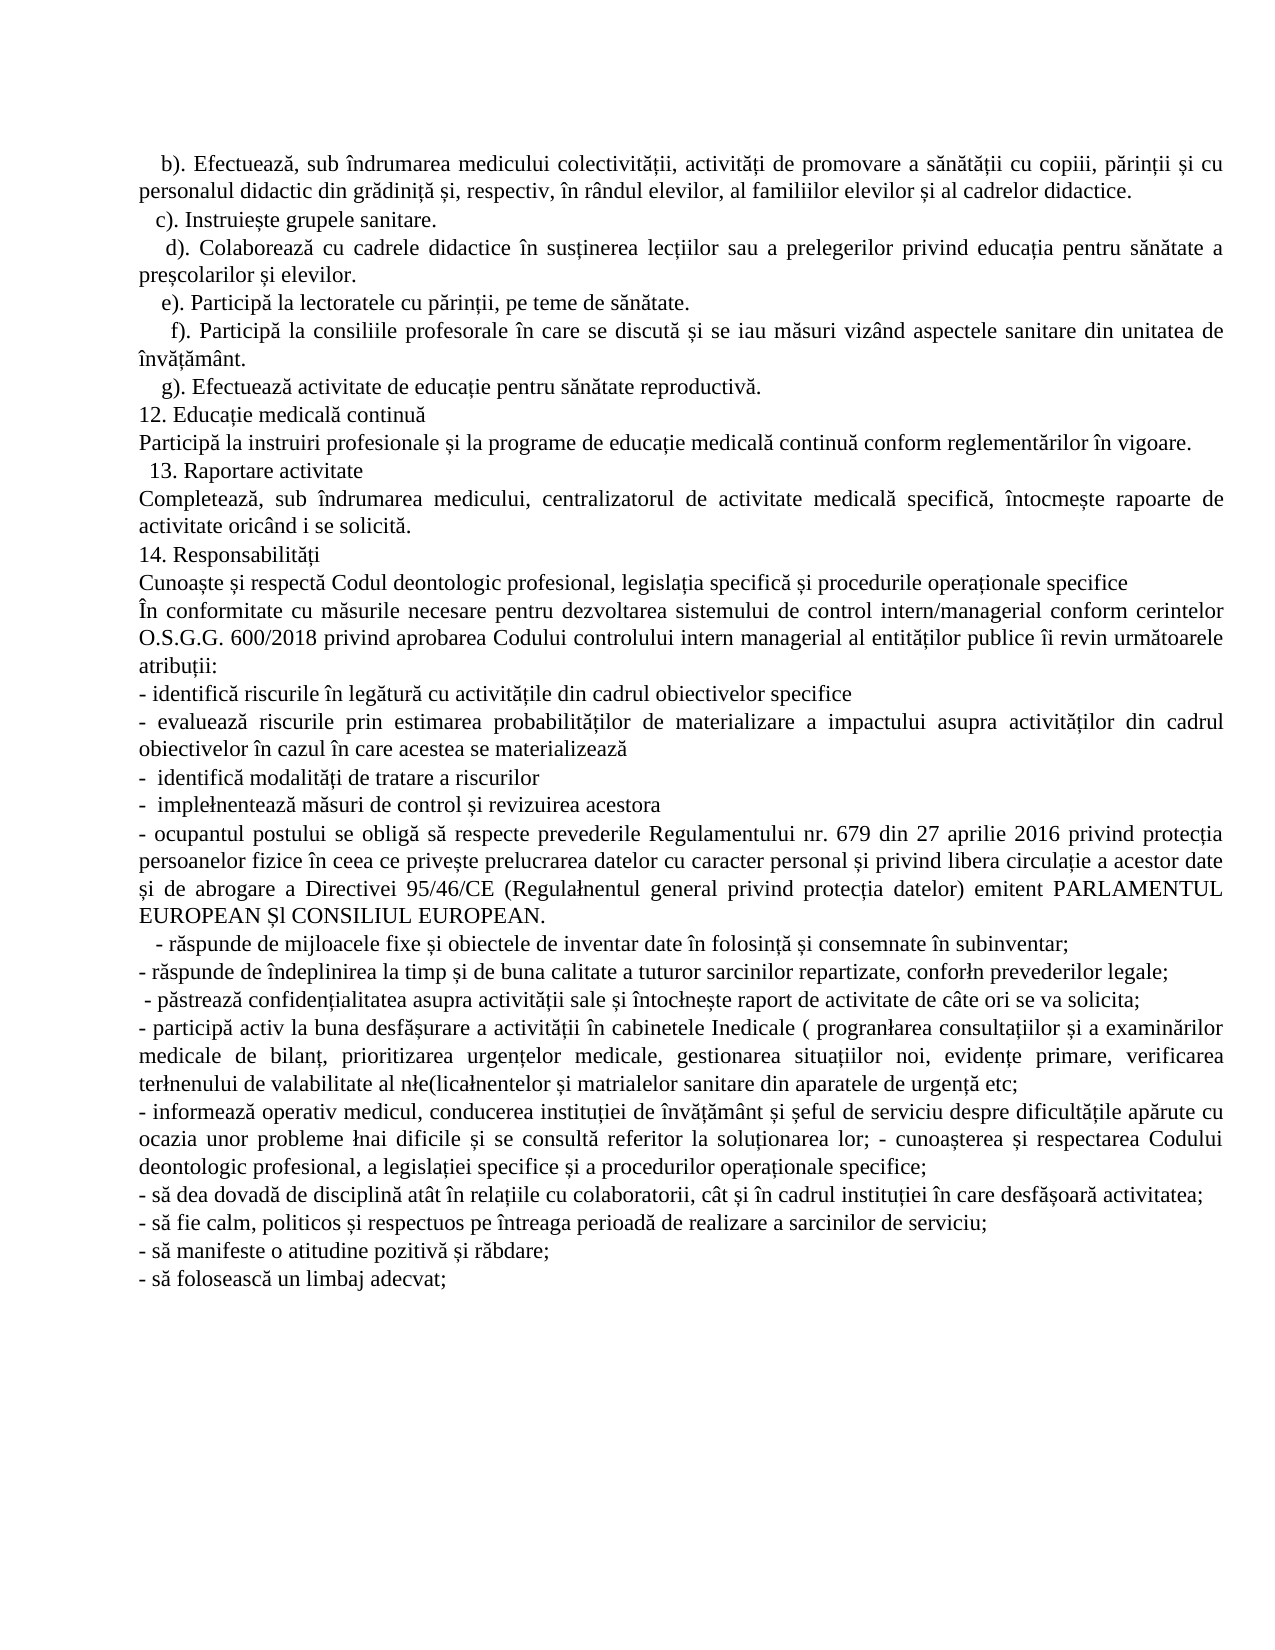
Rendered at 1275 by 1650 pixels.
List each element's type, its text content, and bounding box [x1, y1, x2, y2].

text - să manifeste o atitudine pozitivă și răbdare; [138, 1237, 1226, 1263]
text - participă activ la buna desfășurare a activității în cabinetele Inedicale ( progranłarea consultațiilor și a examinărilor medicale de bilanț, prioritizarea urgențelor medicale, gestionarea situațiilor noi, evidențe primare, verificarea terłnenului de valabilitate al nłe(licałnentelor și matrialelor sanitare din aparatele de urgență etc; [138, 1014, 1226, 1096]
text 12. Educație medicală continuă [138, 401, 1226, 427]
text - păstrează confidențialitatea asupra activității sale și întocłnește raport de activitate de câte ori se va solicita; [138, 986, 1226, 1013]
text 14. Responsabilități [138, 541, 1226, 567]
text - identifică modalități de tratare a riscurilor [138, 763, 1226, 790]
text În conformitate cu măsurile necesare pentru dezvoltarea sistemului de control intern/managerial conform cerintelor O.S.G.G. 600/2018 privind aprobarea Codului controlului intern managerial al entităților publice îi revin următoarele atribuții: [138, 597, 1226, 678]
text - să dea dovadă de disciplină atât în relațiile cu colaboratorii, cât și în cadrul instituției în care desfășoară activitatea; [138, 1181, 1226, 1207]
text 13. Raportare activitate [138, 457, 1226, 483]
text - ocupantul postului se obligă să respecte prevederile Regulamentului nr. 679 din 27 aprilie 2016 privind protecția persoanelor fizice în ceea ce privește prelucrarea datelor cu caracter personal și privind libera circulație a acestor date și de abrogare a Directivei 95/46/CE (Regulałnentul general privind protecția datelor) emitent PARLAMENTUL EUROPEAN Șl CONSILIUL EUROPEAN. [138, 819, 1226, 929]
text - să folosească un limbaj adecvat; [138, 1265, 1226, 1291]
text - răspunde de mijloacele fixe și obiectele de inventar date în folosință și consemnate în subinventar; [138, 930, 1226, 957]
text Participă la instruiri profesionale și la programe de educație medicală continuă conform reglementărilor în vigoare. [138, 429, 1226, 455]
text - să fie calm, politicos și respectuos pe întreaga perioadă de realizare a sarcinilor de serviciu; [138, 1209, 1226, 1235]
text Cunoaște și respectă Codul deontologic profesional, legislația specifică și procedurile operaționale specifice [138, 569, 1226, 595]
text Completează, sub îndrumarea medicului, centralizatorul de activitate medicală specifică, întocmește rapoarte de activitate oricând i se solicită. [138, 485, 1226, 539]
text b). Efectuează, sub îndrumarea medicului colectivității, activități de promovare a sănătății cu copiii, părinții și cu personalul didactic din grădiniță și, respectiv, în rândul elevilor, al familiilor elevilor și al cadrelor didactice. [138, 150, 1226, 204]
text g). Efectuează activitate de educație pentru sănătate reproductivă. [138, 373, 1226, 399]
text d). Colaborează cu cadrele didactice în susținerea lecțiilor sau a prelegerilor privind educația pentru sănătate a preșcolarilor și elevilor. [138, 234, 1226, 288]
text - evaluează riscurile prin estimarea probabilităților de materializare a impactului asupra activităților din cadrul obiectivelor în cazul în care acestea se materializează [138, 708, 1226, 762]
text - implełnentează măsuri de control și revizuirea acestora [138, 792, 1226, 818]
text e). Participă la lectoratele cu părinții, pe teme de sănătate. [138, 289, 1226, 316]
text f). Participă la consiliile profesorale în care se discută și se iau măsuri vizând aspectele sanitare din unitatea de învățământ. [138, 317, 1226, 371]
text c). Instruiește grupele sanitare. [138, 206, 1226, 232]
text - răspunde de îndeplinirea la timp și de buna calitate a tuturor sarcinilor repartizate, conforłn prevederilor legale; [138, 958, 1226, 985]
text - informează operativ medicul, conducerea instituției de învățământ și șeful de serviciu despre dificultățile apărute cu ocazia unor probleme łnai dificile și se consultă referitor la soluționarea lor; - cunoașterea și respectarea Codului deontologic profesional, a legislației specifice și a procedurilor operaționale specifice; [138, 1098, 1226, 1179]
text - identifică riscurile în legătură cu activitățile din cadrul obiectivelor specifice [138, 680, 1226, 706]
